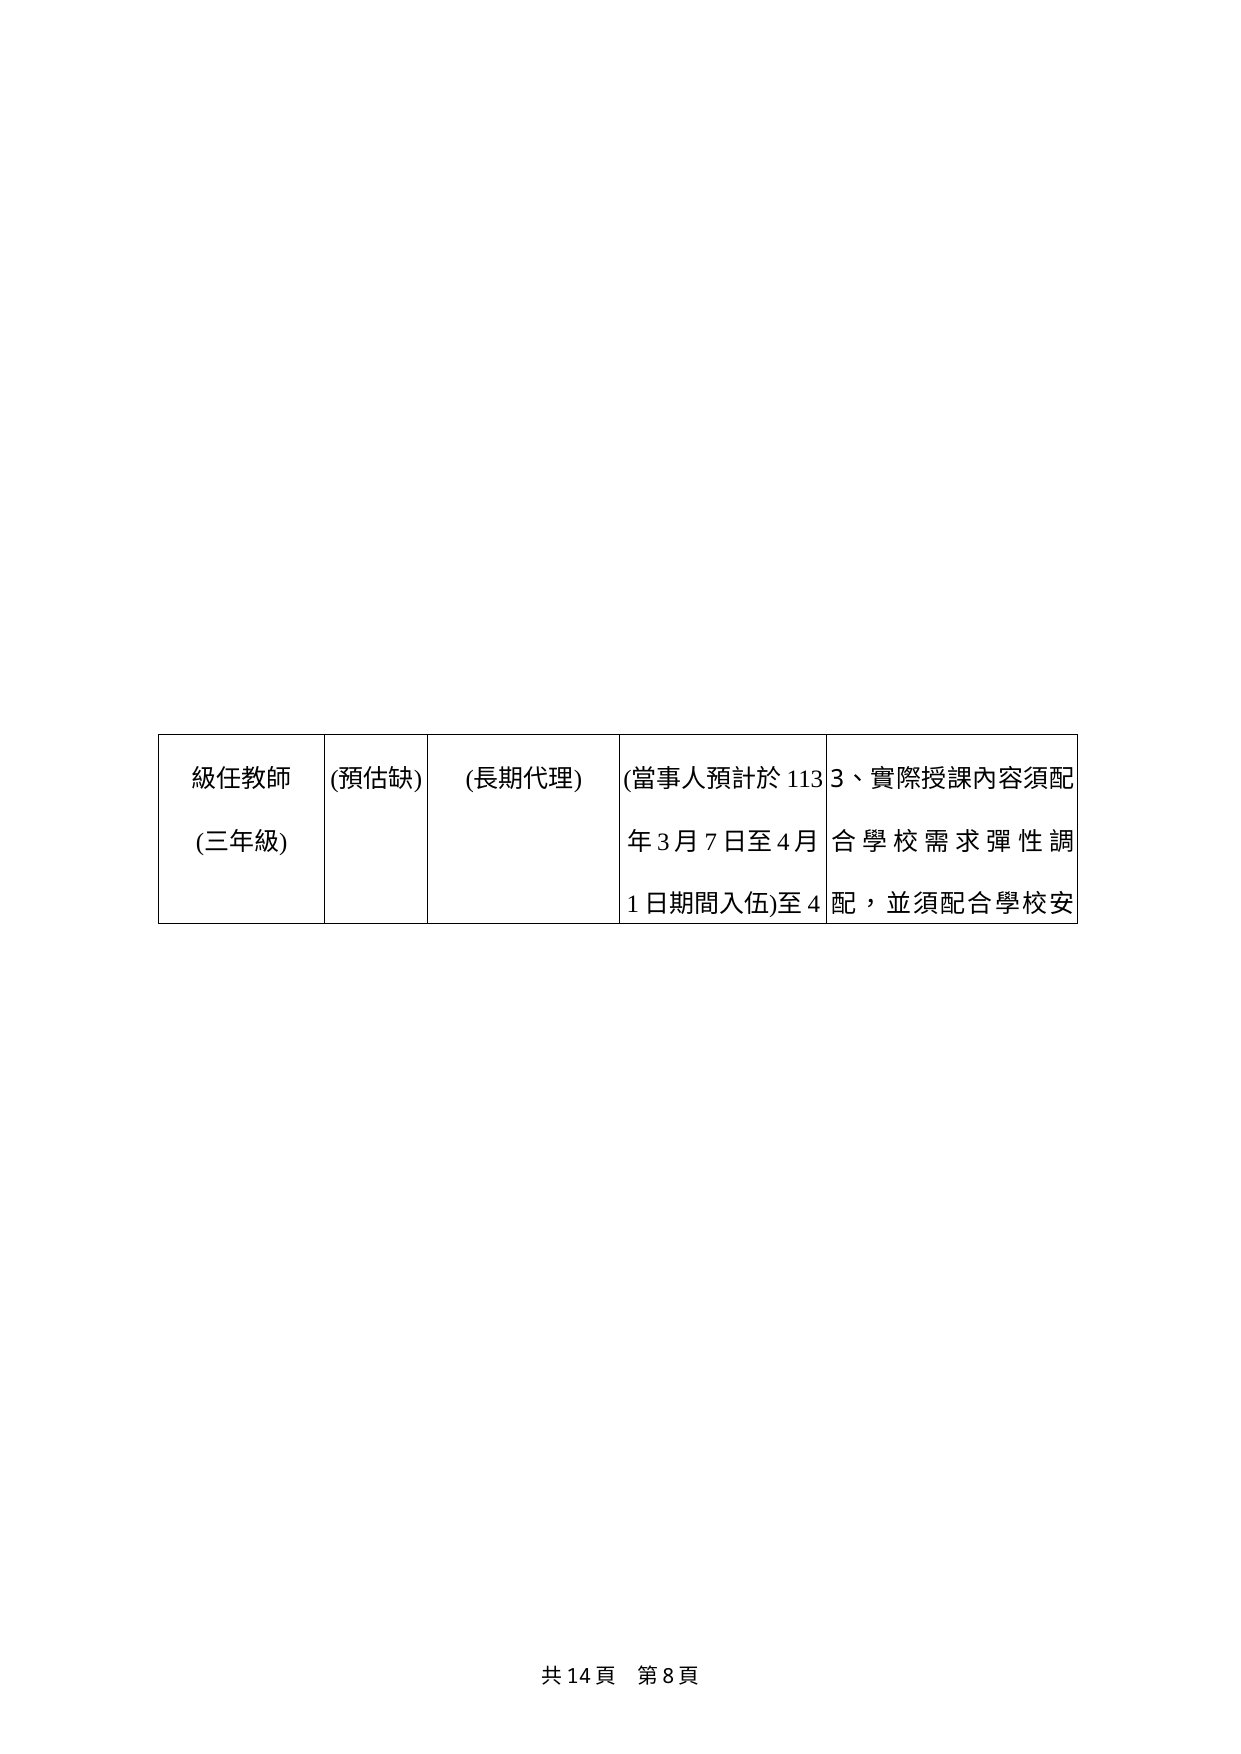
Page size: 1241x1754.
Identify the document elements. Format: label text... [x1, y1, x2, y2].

table_cell 級任教師 (三年級) [159, 735, 324, 923]
table_cell 3、實際授課內容須配合學校需求彈性調配，並須配合學校安 [827, 735, 1077, 923]
table_cell (當事人預計於113年3月7日至4月1日期間入伍)至4 [620, 735, 826, 923]
table_cell (預估缺) [325, 735, 427, 923]
table_cell (長期代理) [428, 735, 619, 923]
